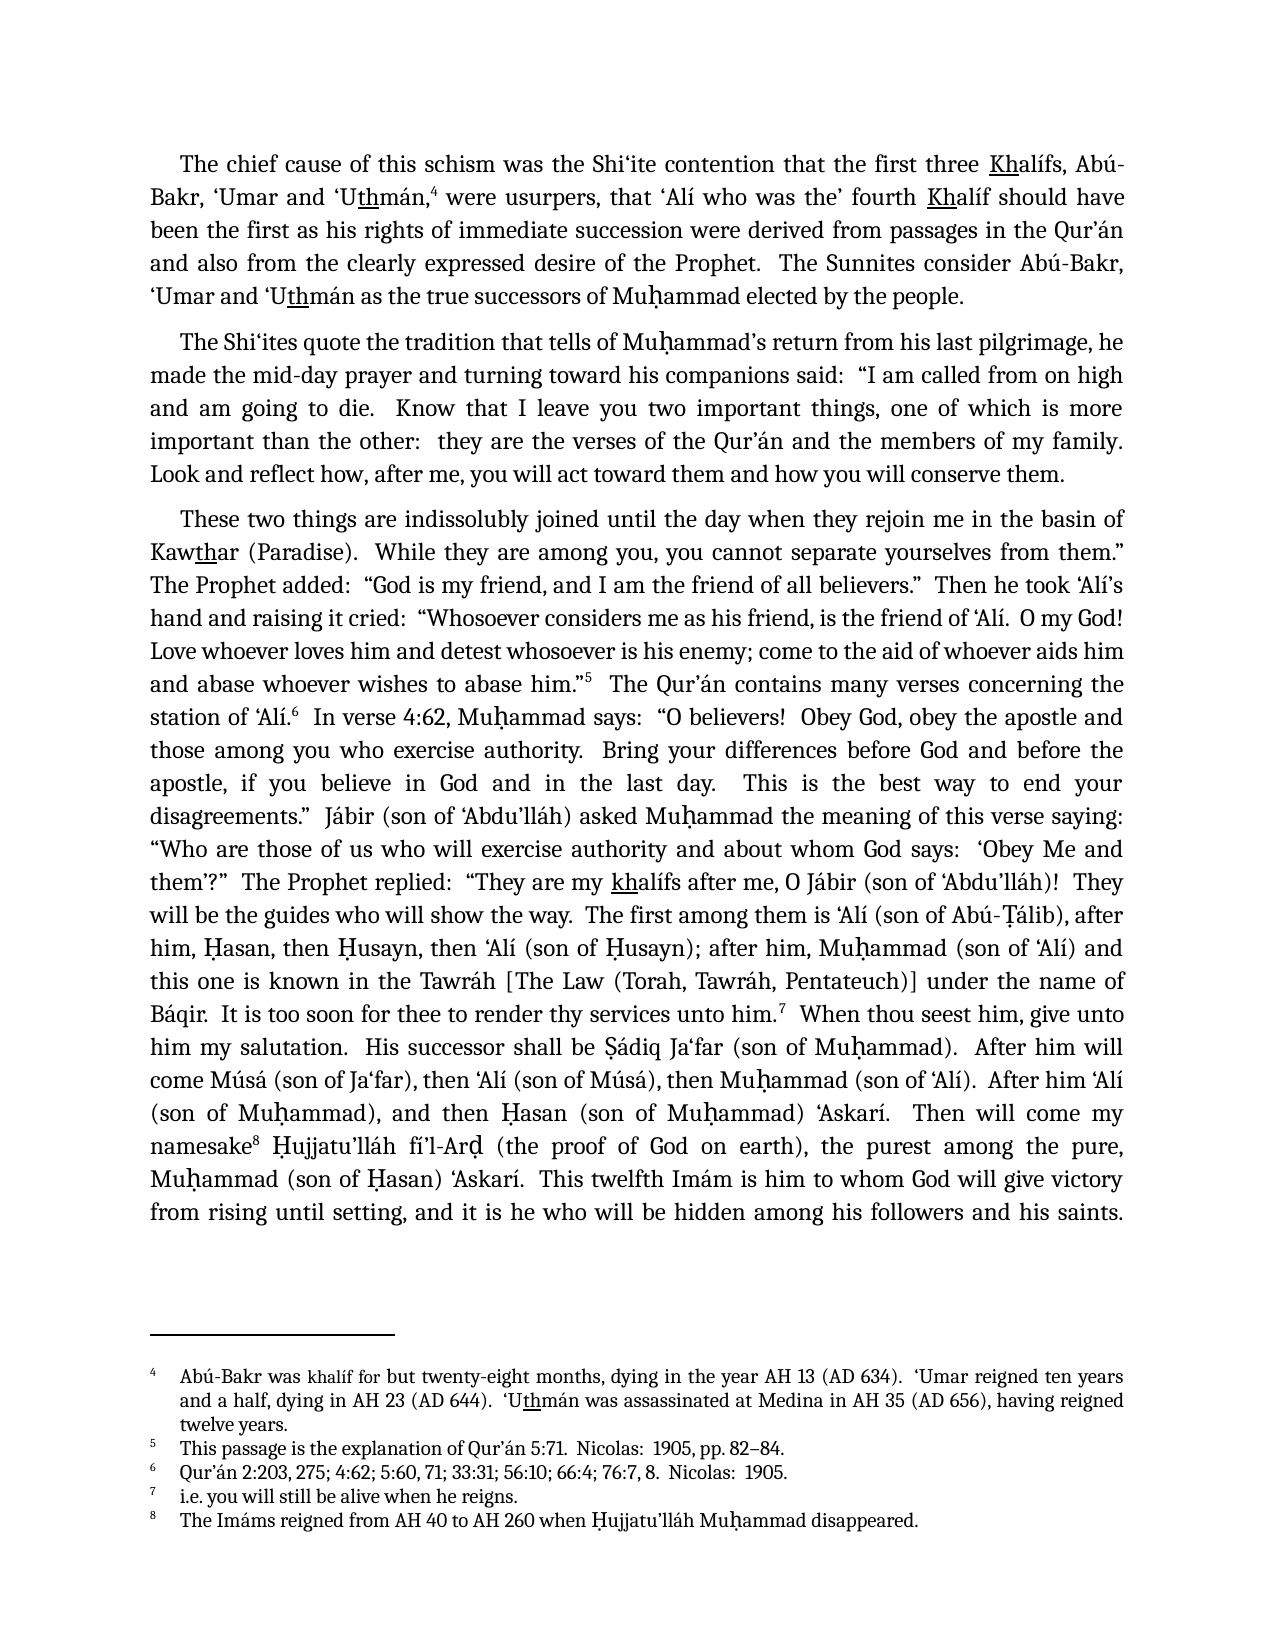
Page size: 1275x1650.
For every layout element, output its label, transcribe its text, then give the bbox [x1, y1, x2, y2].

text Abú-Bakr was khalíf for but twenty-eight months, dying in the year AH 13 (AD 634). ‘Umar reigned ten years and a half, dying in AH 23 (AD 644). ‘Uthmán was assassinated at Medina in AH 35 (AD 656), having reigned twelve years. [150, 1365, 1125, 1437]
text i.e. you will still be alive when he reigns. [150, 1485, 1125, 1509]
text Qur’án 2:203, 275; 4:62; 5:60, 71; 33:31; 56:10; 66:4; 76:7, 8. Nicolas: 1905. [150, 1461, 1125, 1485]
text This passage is the explanation of Qur’án 5:71. Nicolas: 1905, pp. 82–84. [150, 1437, 1125, 1461]
text The Imáms reigned from AH 40 to AH 260 when Ḥujjatu’lláh Muḥammad disappeared. [150, 1509, 1125, 1533]
text These two things are indissolubly joined until the day when they rejoin me in the basin of Kawthar (Paradise). While they are among you, you cannot separate yourselves from them.” The Prophet added: “God is my friend, and I am the friend of all believers.” Then he took ‘Alí’s hand and raising it cried: “Whosoever considers me as his friend, is the friend of ‘Alí. O my God! Love whoever loves him and detest whosoever is his enemy; come to the aid of whoever aids him and abase whoever wishes to abase him.” The Qur’án contains many verses concerning the station of ‘Alí. In verse 4:62, Muḥammad says: “O believers! Obey God, obey the apostle and those among you who exercise authority. Bring your differences before God and before the apostle, if you believe in God and in the last day. This is the best way to end your disagreements.” Jábir (son of ‘Abdu’lláh) asked Muḥammad the meaning of this verse saying: “Who are those of us who will exercise authority and about whom God says: ‘Obey Me and them’?” The Prophet replied: “They are my khalífs after me, O Jábir (son of ‘Abdu’lláh)! They will be the guides who will show the way. The first among them is ‘Alí (son of Abú-Ṭálib), after him, Ḥasan, then Ḥusayn, then ‘Alí (son of Ḥusayn); after him, Muḥammad (son of ‘Alí) and this one is known in the Tawráh [The Law (Torah, Tawráh, Pentateuch)] under the name of Báqir. It is too soon for thee to render thy services unto him. When thou seest him, give unto him my salutation. His successor shall be Ṣádiq Ja‘far (son of Muḥammad). After him will come Músá (son of Ja‘far), then ‘Alí (son of Músá), then Muḥammad (son of ‘Alí). After him ‘Alí (son of Muḥammad), and then Ḥasan (son of Muḥammad) ‘Askarí. Then will come my namesake Ḥujjatu’lláh fí’l-Arḍ (the proof of God on earth), the purest among the pure, Muḥammad (son of Ḥasan) ‘Askarí. This twelfth Imám is him to whom God will give victory from rising until setting, and it is he who will be hidden among his followers and his saints. [150, 505, 1125, 1227]
text The chief cause of this schism was the Shi‘ite contention that the first three Khalífs, Abú-Bakr, ‘Umar and ‘Uthmán, were usurpers, that ‘Alí who was the’ fourth Khalíf should have been the first as his rights of immediate succession were derived from passages in the Qur’án and also from the clearly expressed desire of the Prophet. The Sunnites consider Abú-Bakr, ‘Umar and ‘Uthmán as the true successors of Muḥammad elected by the people. [150, 150, 1125, 311]
text The Shi‘ites quote the tradition that tells of Muḥammad’s return from his last pilgrimage, he made the mid-day prayer and turning toward his companions said: “I am called from on high and am going to die. Know that I leave you two important things, one of which is more important than the other: they are the verses of the Qur’án and the members of my family. Look and reflect how, after me, you will act toward them and how you will conserve them. [150, 328, 1125, 488]
